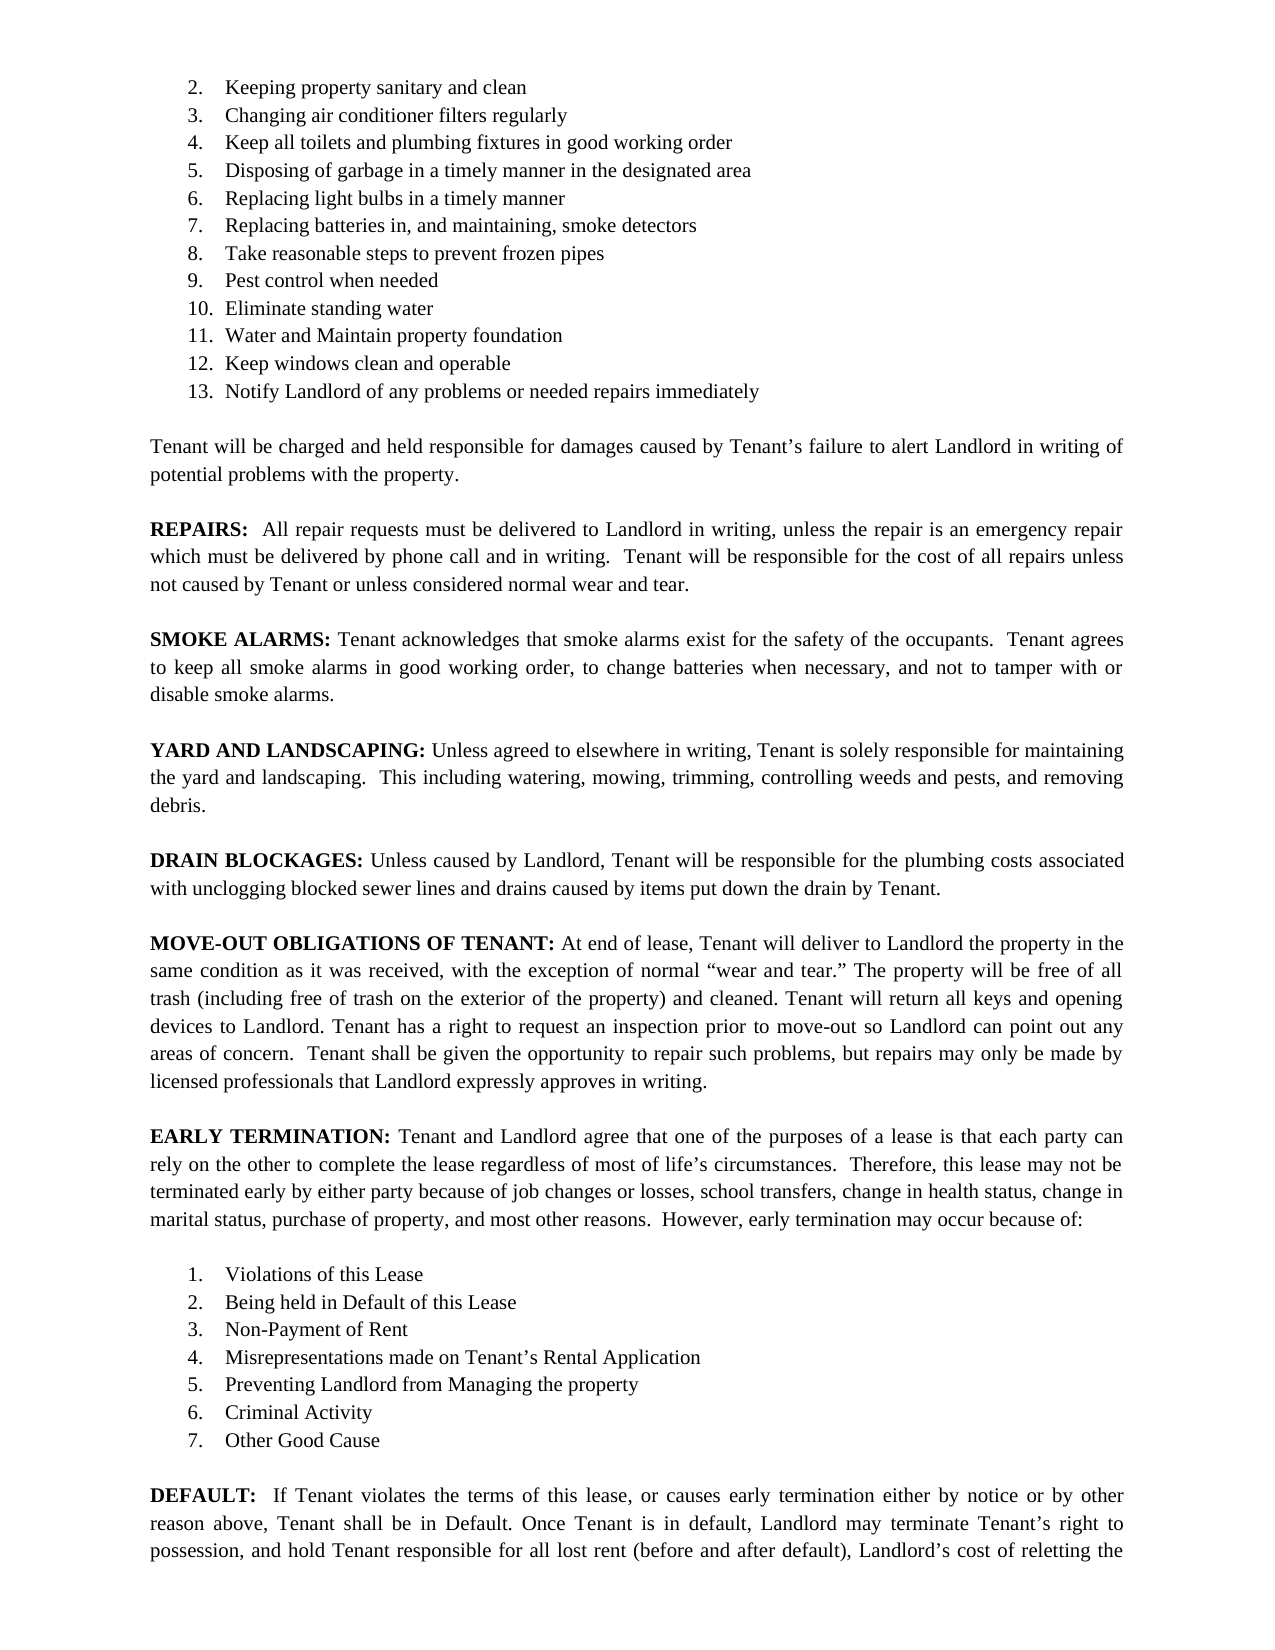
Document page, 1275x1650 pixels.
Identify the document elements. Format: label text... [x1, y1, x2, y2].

list Keep all toilets and plumbing fixtures in good working order [187, 130, 1125, 154]
text Tenant will be charged and held responsible for damages caused by Tenant’s failure to alert Landlord in writing of potential problems with the property. [150, 434, 1125, 486]
list Changing air conditioner filters regularly [187, 103, 1125, 127]
list Eliminate standing water [187, 296, 1125, 320]
text MOVE-OUT OBLIGATIONS OF TENANT: At end of lease, Tenant will deliver to Landlord the property in the same condition as it was received, with the exception of normal “wear and tear.” The property will be free of all trash (including free of trash on the exterior of the property) and cleaned. Tenant will return all keys and opening devices to Landlord. Tenant has a right to request an inspection prior to move-out so Landlord can point out any areas of concern. Tenant shall be given the opportunity to repair such problems, but repairs may only be made by licensed professionals that Landlord expressly approves in writing. [150, 931, 1125, 1093]
list Keeping property sanitary and clean [187, 75, 1125, 99]
list Keep windows clean and operable [187, 351, 1125, 375]
list Violations of this Lease [187, 1262, 1125, 1286]
text YARD AND LANDSCAPING: Unless agreed to elsewhere in writing, Tenant is solely responsible for maintaining the yard and landscaping. This including watering, mowing, trimming, controlling weeds and pests, and removing debris. [150, 737, 1125, 817]
list Misrepresentations made on Tenant’s Rental Application [187, 1345, 1125, 1369]
list Other Good Cause [187, 1428, 1125, 1452]
list Preventing Landlord from Managing the property [187, 1372, 1125, 1396]
list Water and Maintain property foundation [187, 323, 1125, 347]
list Replacing light bulbs in a timely manner [187, 185, 1125, 209]
text DEFAULT: If Tenant violates the terms of this lease, or causes early termination either by notice or by other reason above, Tenant shall be in Default. Once Tenant is in default, Landlord may terminate Tenant’s right to possession, and hold Tenant responsible for all lost rent (before and after default), Landlord’s cost of reletting the [150, 1483, 1125, 1562]
list Non-Payment of Rent [187, 1317, 1125, 1341]
list Being held in Default of this Lease [187, 1289, 1125, 1314]
list Notify Landlord of any problems or needed repairs immediately [187, 379, 1125, 403]
text SMOKE ALARMS: Tenant acknowledges that smoke alarms exist for the safety of the occupants. Tenant agrees to keep all smoke alarms in good working order, to change batteries when necessary, and not to tamper with or disable smoke alarms. [150, 627, 1125, 706]
text EARLY TERMINATION: Tenant and Landlord agree that one of the purposes of a lease is that each party can rely on the other to complete the lease regardless of most of life’s circumstances. Therefore, this lease may not be terminated early by either party because of job changes or losses, school transfers, change in health status, change in marital status, purchase of property, and most other reasons. However, early termination may occur because of: [150, 1124, 1125, 1231]
text REPAIRS: All repair requests must be delivered to Landlord in writing, unless the repair is an emergency repair which must be delivered by phone call and in writing. Tenant will be responsible for the cost of all repairs unless not caused by Tenant or unless considered normal wear and tear. [150, 517, 1125, 596]
list Take reasonable steps to prevent frozen pipes [187, 241, 1125, 265]
list Criminal Activity [187, 1400, 1125, 1424]
text DRAIN BLOCKAGES: Unless caused by Landlord, Tenant will be responsible for the plumbing costs associated with unclogging blocked sewer lines and drains caused by items put down the drain by Tenant. [150, 848, 1125, 899]
list Disposing of garbage in a timely manner in the designated area [187, 158, 1125, 182]
list Pest control when needed [187, 268, 1125, 292]
list Replacing batteries in, and maintaining, smoke detectors [187, 213, 1125, 237]
